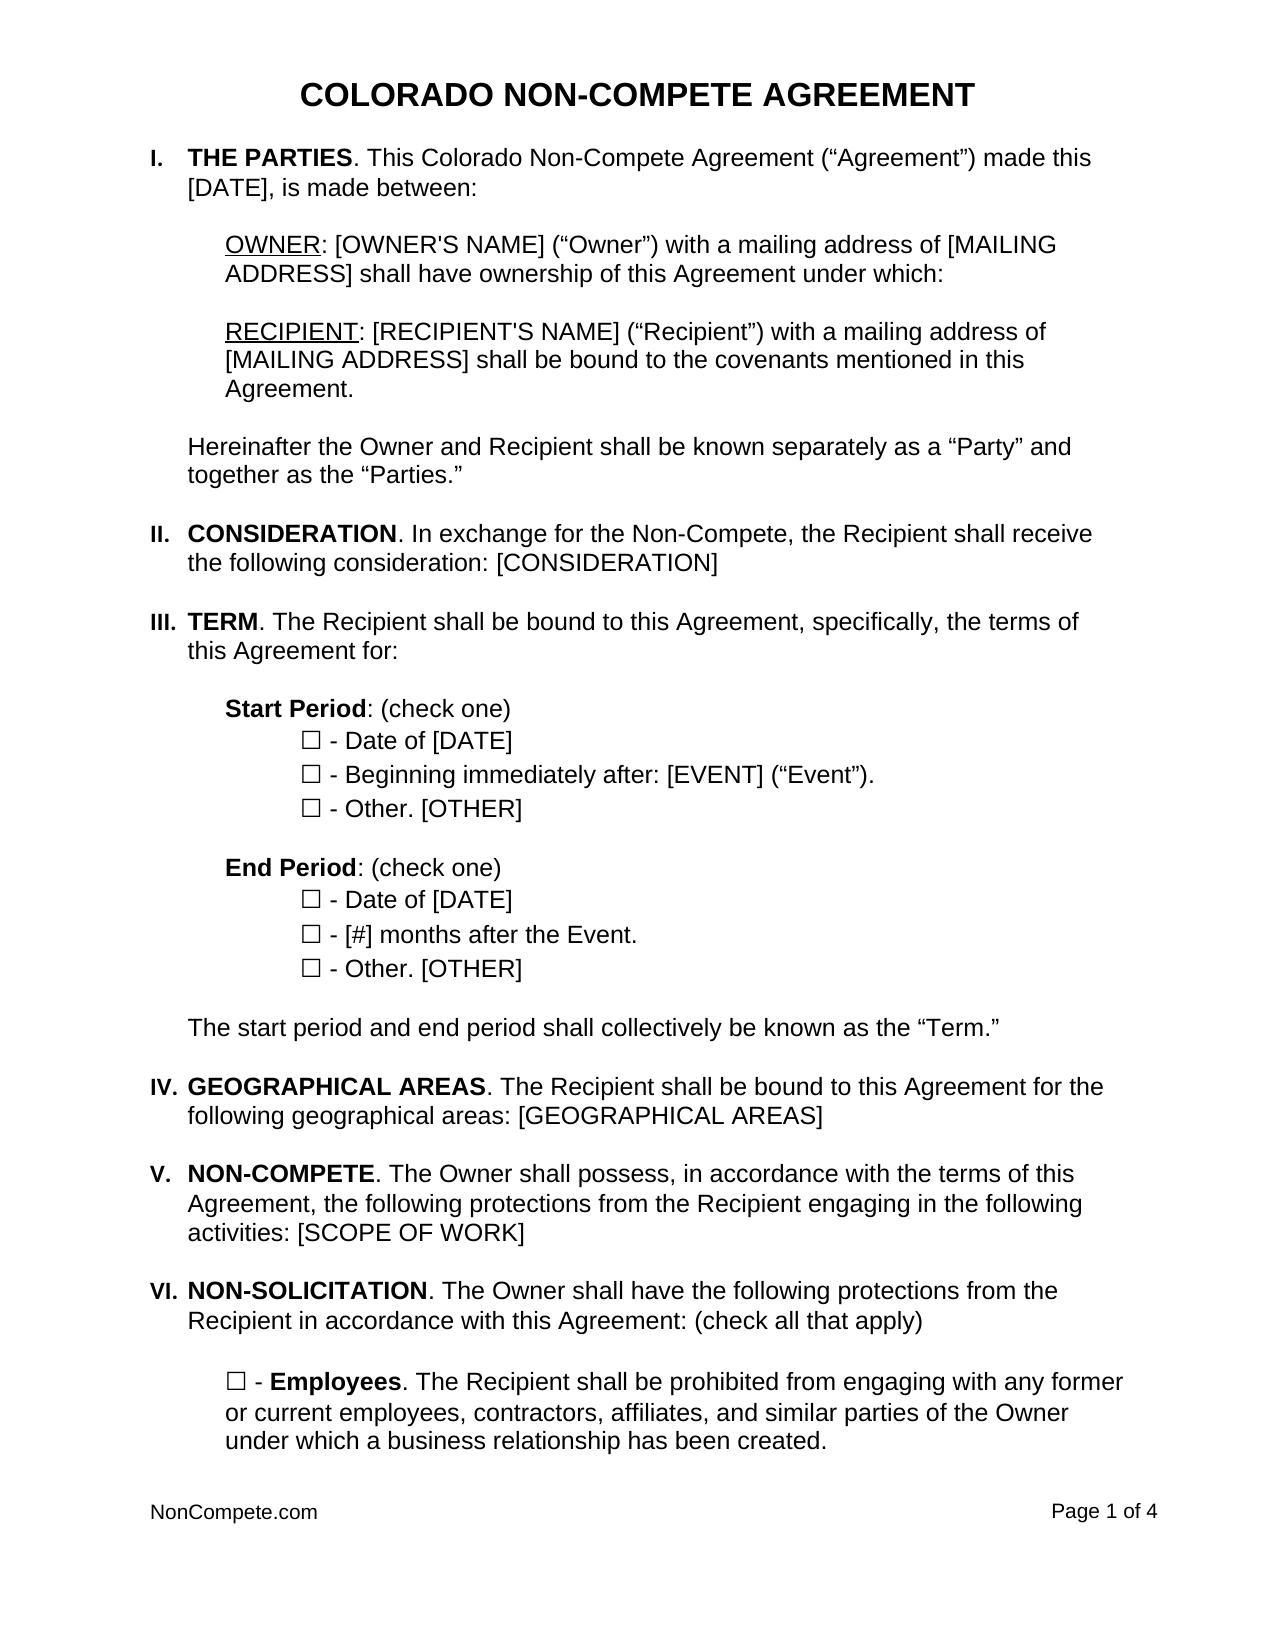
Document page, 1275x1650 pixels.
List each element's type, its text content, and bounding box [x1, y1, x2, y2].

text ☐ - Employees. The Recipient shall be prohibited from engaging with any former or current employees, contractors, affiliates, and similar parties of the Owner under which a business relationship has been created. [225, 1363, 1125, 1455]
text ☐ - Other. [OTHER] [300, 950, 1125, 984]
text ☐ - Date of [DATE] [300, 722, 1125, 757]
text RECIPIENT: [RECIPIENT'S NAME] (“Recipient”) with a mailing address of [MAILING ADDRESS] shall be bound to the covenants mentioned in this Agreement. [225, 316, 1125, 403]
text Start Period: (check one) [225, 694, 1125, 722]
list THE PARTIES. This Colorado Non-Compete Agreement (“Agreement”) made this [DATE], is made between: [150, 142, 1125, 201]
text ☐ - Beginning immediately after: [EVENT] (“Event”). [300, 757, 1125, 791]
text Hereinafter the Owner and Recipient shall be known separately as a “Party” and together as the “Parties.” [187, 431, 1125, 489]
list TERM. The Recipient shall be bound to this Agreement, specifically, the terms of this Agreement for: [150, 606, 1125, 665]
list NON-COMPETE. The Owner shall possess, in accordance with the terms of this Agreement, the following protections from the Recipient engaging in the following activities: [SCOPE OF WORK] [150, 1159, 1125, 1247]
list NON-SOLICITATION. The Owner shall have the following protections from the Recipient in accordance with this Agreement: (check all that apply) [150, 1275, 1125, 1335]
text End Period: (check one) [225, 853, 1125, 882]
text ☐ - [#] months after the Event. [300, 916, 1125, 950]
text The start period and end period shall collectively be known as the “Term.” [187, 1013, 1125, 1042]
text COLORADO NON-COMPETE AGREEMENT [150, 75, 1125, 113]
list GEOGRAPHICAL AREAS. The Recipient shall be bound to this Agreement for the following geographical areas: [GEOGRAPHICAL AREAS] [150, 1071, 1125, 1130]
text ☐ - Date of [DATE] [300, 882, 1125, 916]
list CONSIDERATION. In exchange for the Non-Compete, the Recipient shall receive the following consideration: [CONSIDERATION] [150, 518, 1125, 577]
text OWNER: [OWNER'S NAME] (“Owner”) with a mailing address of [MAILING ADDRESS] shall have ownership of this Agreement under which: [225, 230, 1125, 288]
text ☐ - Other. [OTHER] [300, 791, 1125, 825]
